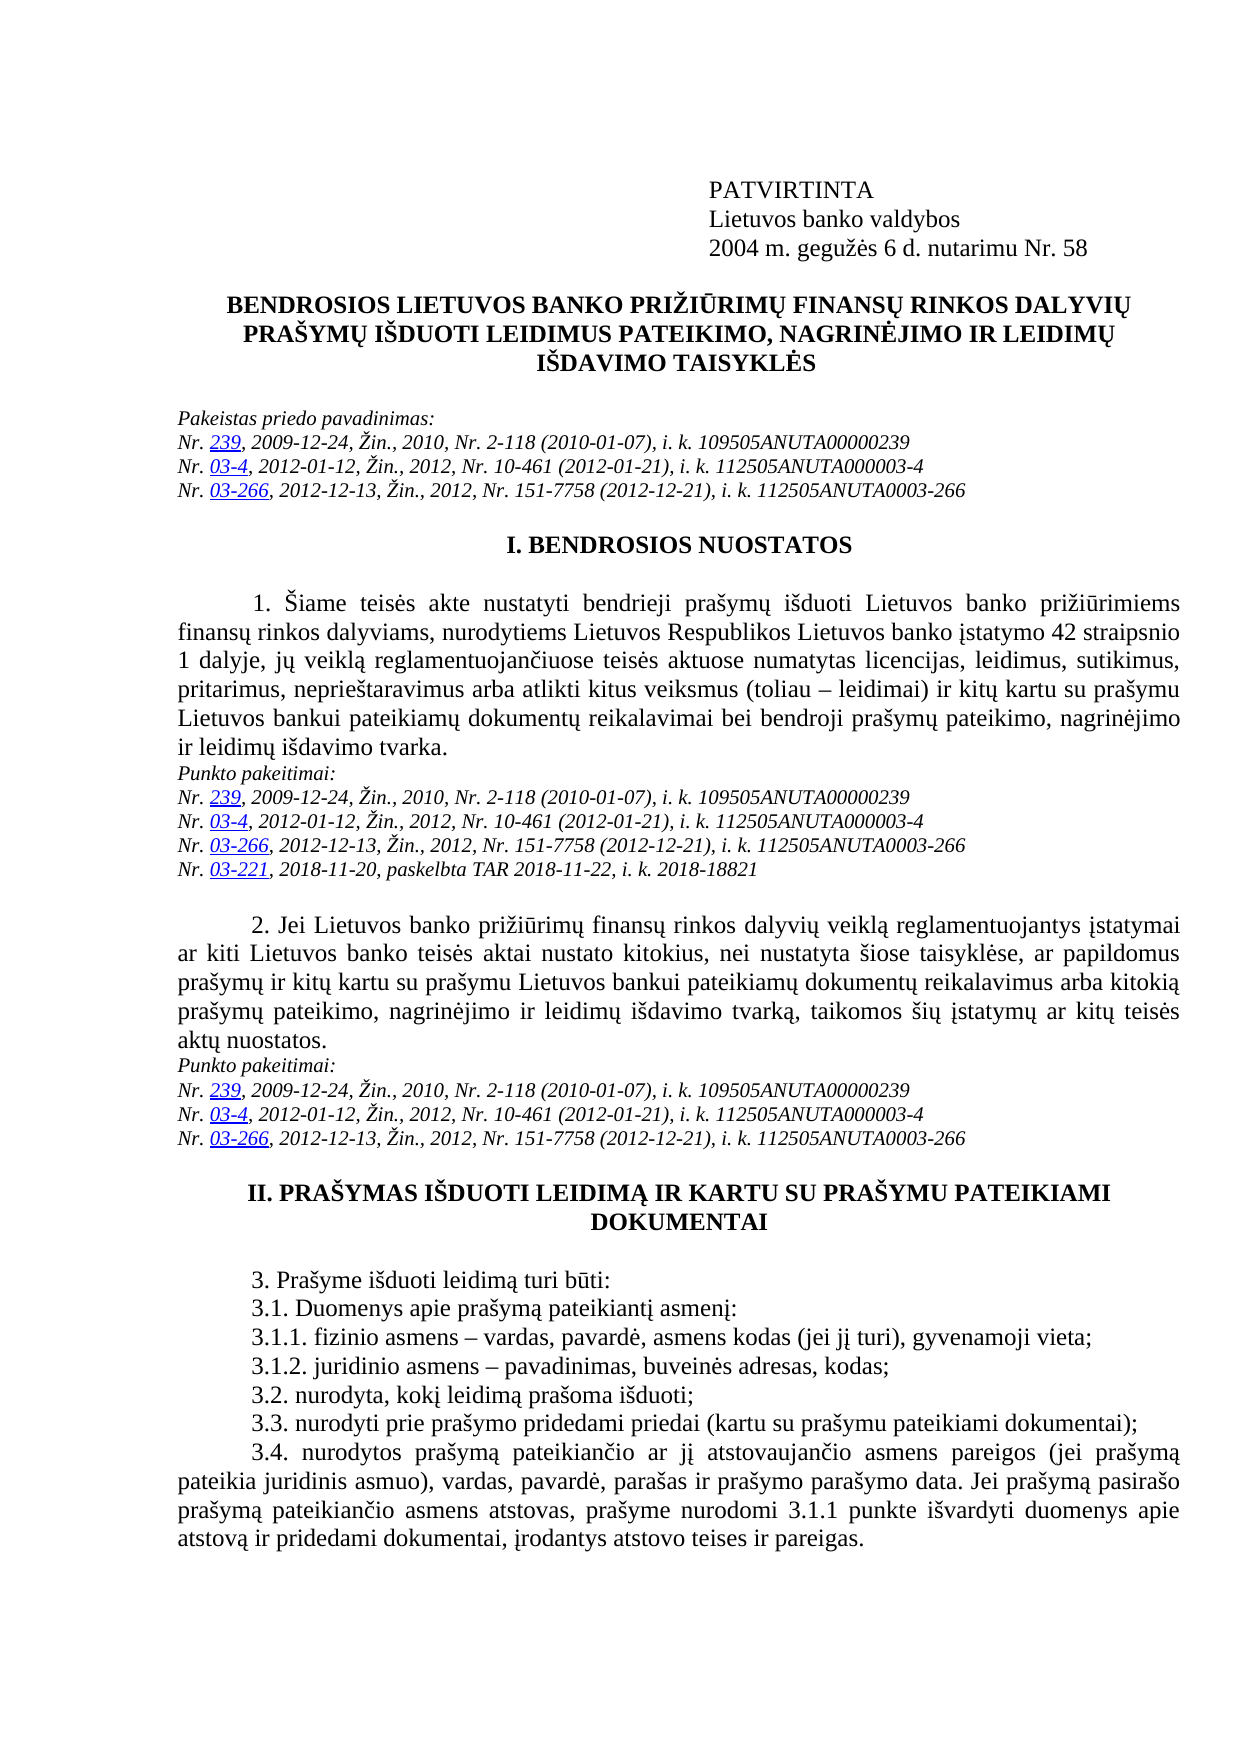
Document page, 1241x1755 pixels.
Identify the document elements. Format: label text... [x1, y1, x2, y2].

text Lietuvos banko valdybos [177, 204, 1181, 233]
text Nr. 03-266, 2012-12-13, Žin., 2012, Nr. 151-7758 (2012-12-21), i. k. 112505ANUTA0003-266 [177, 833, 1181, 857]
text PATVIRTINTA [177, 176, 1181, 204]
text Nr. 239, 2009-12-24, Žin., 2010, Nr. 2-118 (2010-01-07), i. k. 109505ANUTA00000239 [177, 1077, 1181, 1102]
text 3.1.1. fizinio asmens – vardas, pavardė, asmens kodas (jei jį turi), gyvenamoji vieta; [177, 1322, 1181, 1351]
text 1. Šiame teisės akte nustatyti bendrieji prašymų išduoti Lietuvos banko prižiūrimiems finansų rinkos dalyviams, nurodytiems Lietuvos Respublikos Lietuvos banko įstatymo 42 straipsnio 1 dalyje, jų veiklą reglamentuojančiuose teisės aktuose numatytas licencijas, leidimus, sutikimus, pritarimus, neprieštaravimus arba atlikti kitus veiksmus (toliau – leidimai) ir kitų kartu su prašymu Lietuvos bankui pateikiamų dokumentų reikalavimai bei bendroji prašymų pateikimo, nagrinėjimo ir leidimų išdavimo tvarka. [177, 588, 1181, 761]
text 3.1. Duomenys apie prašymą pateikiantį asmenį: [177, 1293, 1181, 1322]
text Nr. 03-266, 2012-12-13, Žin., 2012, Nr. 151-7758 (2012-12-21), i. k. 112505ANUTA0003-266 [177, 1126, 1181, 1150]
text 3. Prašyme išduoti leidimą turi būti: [177, 1265, 1181, 1293]
text 3.2. nurodyta, kokį leidimą prašoma išduoti; [177, 1380, 1181, 1408]
text Punkto pakeitimai: [177, 761, 1181, 785]
text Nr. 03-4, 2012-01-12, Žin., 2012, Nr. 10-461 (2012-01-21), i. k. 112505ANUTA000003-4 [177, 1102, 1181, 1126]
text Nr. 03-4, 2012-01-12, Žin., 2012, Nr. 10-461 (2012-01-21), i. k. 112505ANUTA000003-4 [177, 809, 1181, 833]
text Punkto pakeitimai: [177, 1053, 1181, 1077]
text II. PRAŠYMAS IŠDUOTI LEIDIMĄ IR KARTU SU PRAŠYMU PATEIKIAMI DOKUMENTAI [177, 1178, 1181, 1236]
text Nr. 239, 2009-12-24, Žin., 2010, Nr. 2-118 (2010-01-07), i. k. 109505ANUTA00000239 [177, 785, 1181, 809]
text Nr. 03-221, 2018-11-20, paskelbta TAR 2018-11-22, i. k. 2018-18821 [177, 857, 1181, 881]
text 3.3. nurodyti prie prašymo pridedami priedai (kartu su prašymu pateikiami dokumentai); [177, 1408, 1181, 1437]
text Nr. 03-266, 2012-12-13, Žin., 2012, Nr. 151-7758 (2012-12-21), i. k. 112505ANUTA0003-266 [177, 478, 1181, 502]
text 2004 m. gegužės 6 d. nutarimu Nr. 58 [177, 233, 1181, 262]
text I. BENDROSIOS NUOSTATOS [177, 531, 1181, 559]
text 3.4. nurodytos prašymą pateikiančio ar jį atstovaujančio asmens pareigos (jei prašymą pateikia juridinis asmuo), vardas, pavardė, parašas ir prašymo parašymo data. Jei prašymą pasirašo prašymą pateikiančio asmens atstovas, prašyme nurodomi 3.1.1 punkte išvardyti duomenys apie atstovą ir pridedami dokumentai, įrodantys atstovo teises ir pareigas. [177, 1437, 1181, 1552]
text Pakeistas priedo pavadinimas: [177, 406, 1181, 430]
text 2. Jei Lietuvos banko prižiūrimų finansų rinkos dalyvių veiklą reglamentuojantys įstatymai ar kiti Lietuvos banko teisės aktai nustato kitokius, nei nustatyta šiose taisyklėse, ar papildomus prašymų ir kitų kartu su prašymu Lietuvos bankui pateikiamų dokumentų reikalavimus arba kitokią prašymų pateikimo, nagrinėjimo ir leidimų išdavimo tvarką, taikomos šių įstatymų ar kitų teisės aktų nuostatos. [177, 910, 1181, 1053]
text 3.1.2. juridinio asmens – pavadinimas, buveinės adresas, kodas; [177, 1351, 1181, 1380]
text Nr. 03-4, 2012-01-12, Žin., 2012, Nr. 10-461 (2012-01-21), i. k. 112505ANUTA000003-4 [177, 454, 1181, 478]
text BENDROSIOS LIETUVOS BANKO PRIŽIŪRIMŲ FINANSŲ RINKOS DALYVIŲ PRAŠYMŲ IŠDUOTI LEIDIMUS PATEIKIMO, NAGRINĖJIMO IR LEIDIMŲ IŠDAVIMO TAISYKLĖS [177, 291, 1181, 377]
text Nr. 239, 2009-12-24, Žin., 2010, Nr. 2-118 (2010-01-07), i. k. 109505ANUTA00000239 [177, 430, 1181, 454]
